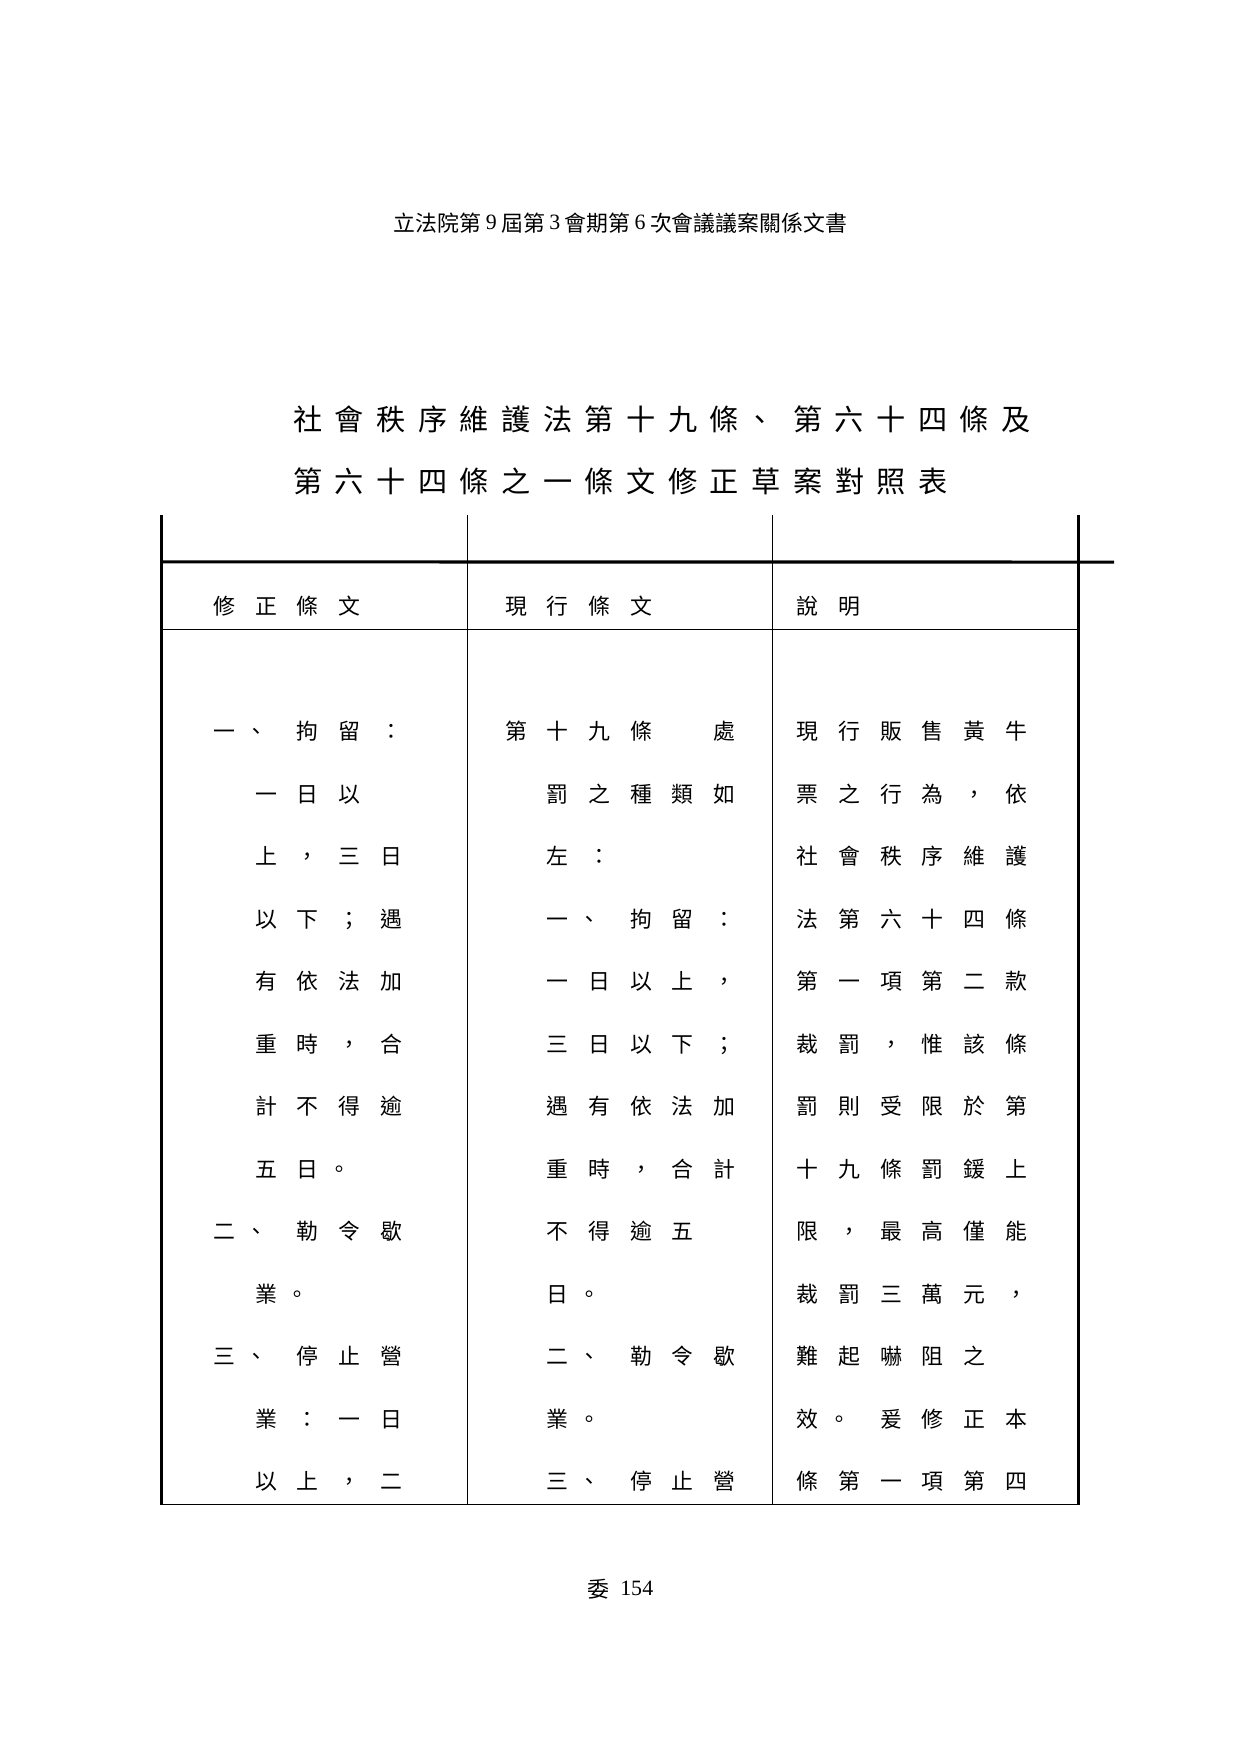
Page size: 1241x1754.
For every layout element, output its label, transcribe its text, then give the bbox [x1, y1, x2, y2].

table_cell 現行販售黃牛票之行為，依社會秩序維護法第六十四條第一項第二款裁罰，惟該條罰則受限於第十九條罰鍰上限，最高僅能裁罰三萬元，難起嚇阻之效。爰修正本條第一項第四 [773, 630, 1077, 1504]
table_header 社會秩序維護法第十九條、第六十四條及第六十四條之一條文修正草案對照表 [162, 313, 1078, 515]
table_cell [468, 515, 772, 560]
table_cell 修正條文 [163, 564, 467, 629]
table_cell 第十九條 處罰之種類如下： 一、拘留：一日以上，三日以下；遇有依法加重時，合計不得逾五日。 二、勒令歇業。 三、停止營業：一日以上，二十日以下。 四、罰鍰：新臺幣三百元以上，三十萬元以下；遇有依法加重時，合計不得逾新臺幣六十萬元。 五、沒入。 六、申誡：以書面或言詞為之。 勒令歇業或停止營業之裁處，應符合比例原則。 [163, 630, 467, 1504]
table_cell [163, 515, 467, 560]
table_cell 現行條文 [468, 564, 772, 629]
table_cell [773, 515, 1077, 560]
table_cell 說明 [773, 564, 1077, 629]
table_cell 第十九條 處罰之種類如左： 一、拘留：一日以上，三日以下；遇有依法加重時，合計不得逾五日。 二、勒令歇業。 三、停止營 [468, 630, 772, 1504]
